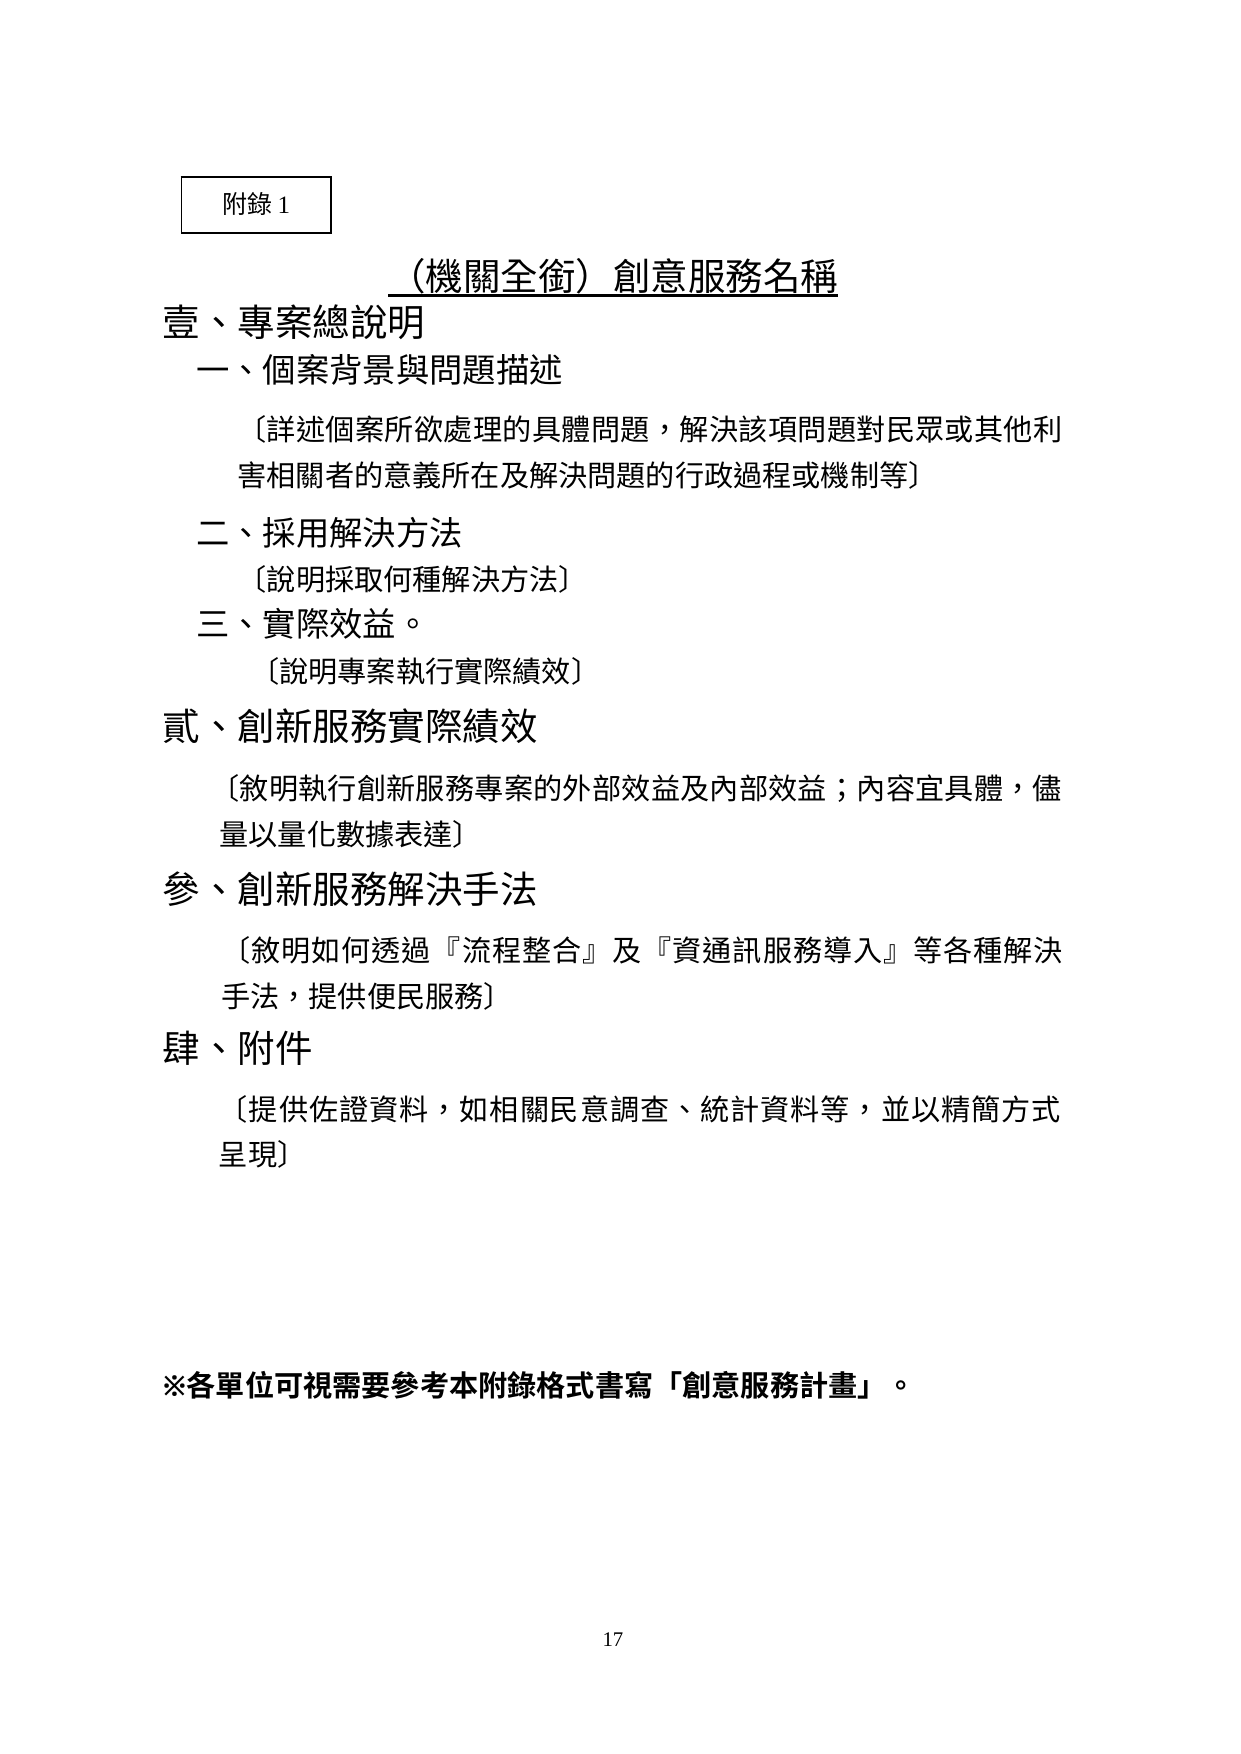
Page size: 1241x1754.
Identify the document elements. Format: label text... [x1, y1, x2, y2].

text 〔敘明執行創新服務專案的外部效益及內部效益；內容宜具體，儘量以量化數據表達〕 [210, 762, 1063, 854]
text ※各單位可視需要參考本附錄格式書寫「創意服務計畫」。 [162, 1362, 1063, 1405]
text 壹、專案總說明 [162, 300, 1063, 346]
text 肆、附件 [163, 1029, 1063, 1071]
text 一、個案背景與問題描述 [196, 346, 1063, 392]
text 〔敘明如何透過『流程整合』及『資通訊服務導入』等各種解決手法，提供便民服務〕 [221, 925, 1063, 1017]
text 〔詳述個案所欲處理的具體問題，解決該項問題對民眾或其他利害相關者的意義所在及解決問題的行政過程或機制等〕 [237, 404, 1063, 496]
text 二、採用解決方法 [196, 508, 1063, 554]
text 參、創新服務解決手法 [162, 867, 1063, 912]
text 〔說明採取何種解決方法〕 [237, 554, 1063, 600]
text 附錄1 [197, 185, 315, 221]
text （機關全銜）創意服務名稱 [162, 254, 1063, 300]
text 貳、創新服務實際績效 [162, 704, 1063, 750]
text 〔提供佐證資料，如相關民意調查、統計資料等，並以精簡方式呈現〕 [219, 1083, 1063, 1175]
text 三、實際效益。 [196, 600, 1063, 646]
text 〔說明專案執行實際績效〕 [162, 646, 1063, 692]
